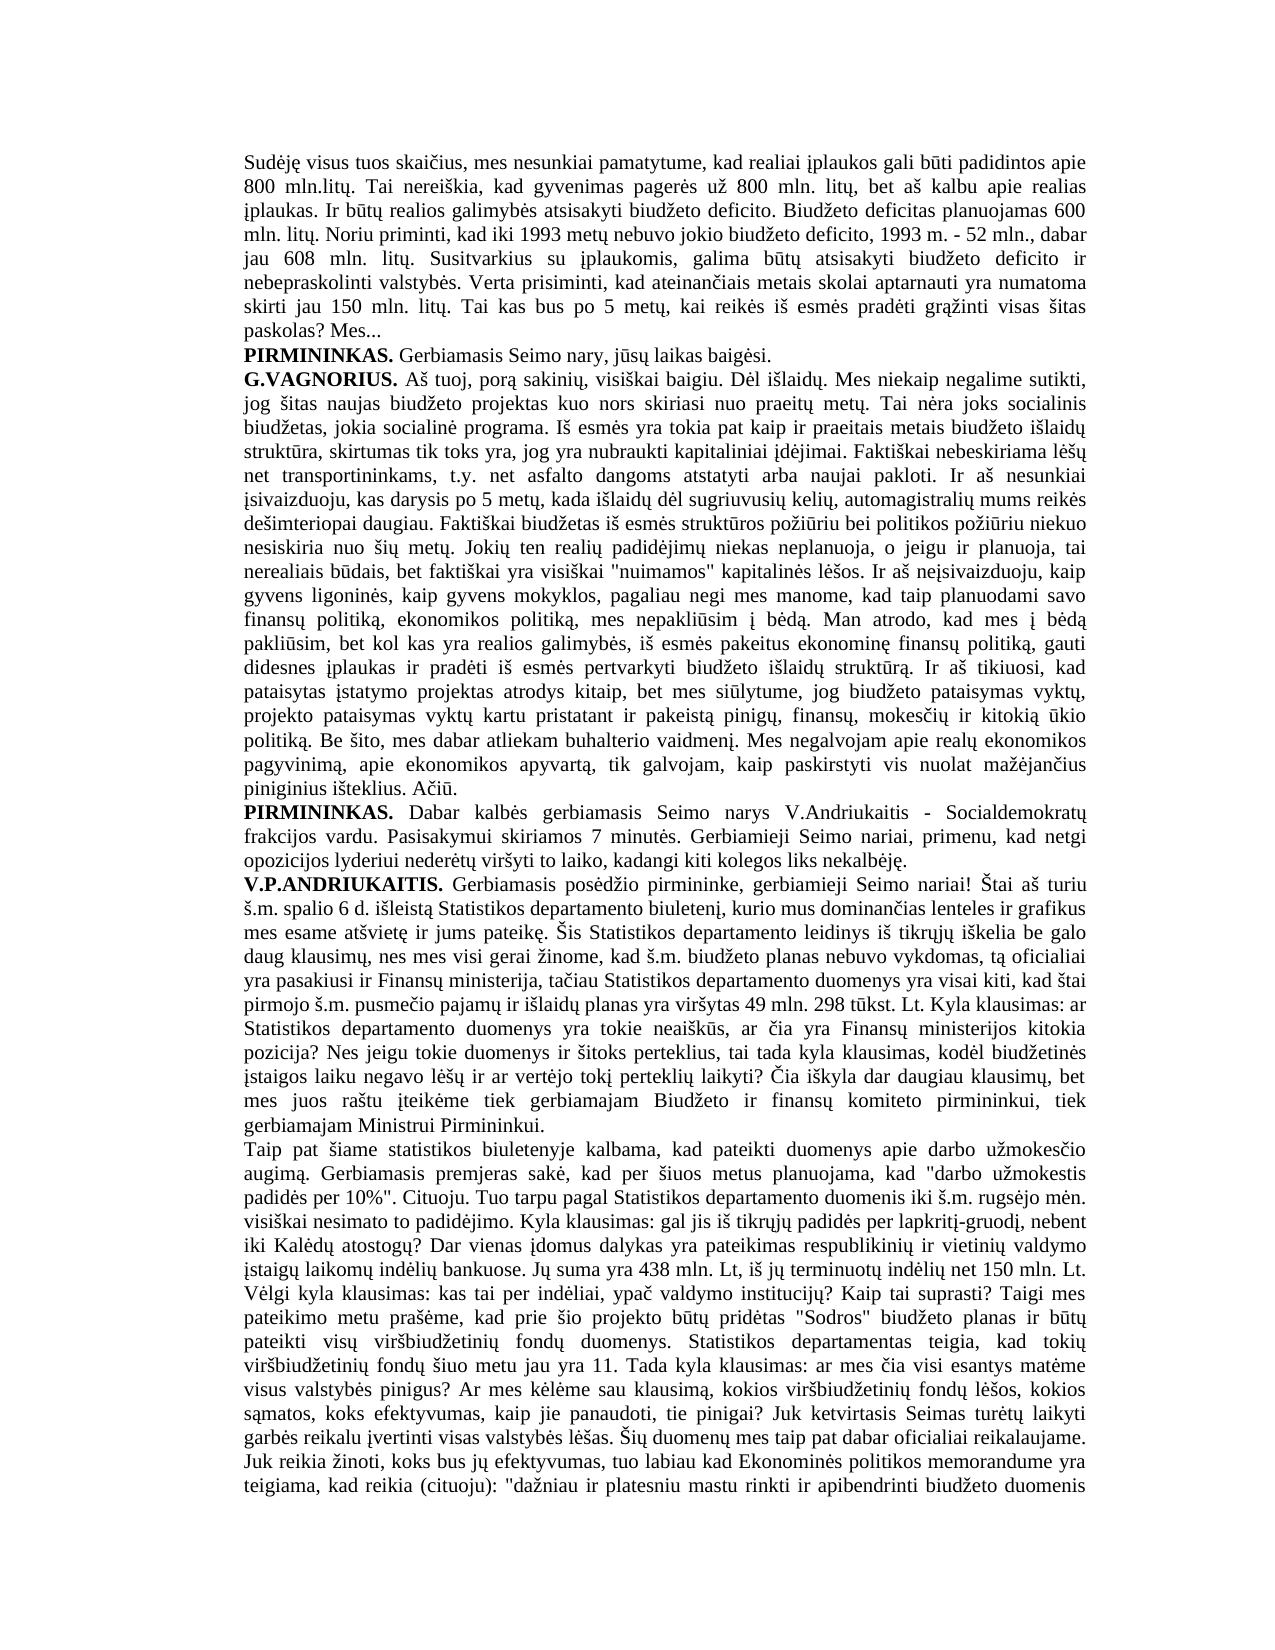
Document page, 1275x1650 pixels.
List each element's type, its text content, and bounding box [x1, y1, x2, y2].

text Taip pat šiame statistikos biuletenyje kalbama, kad pateikti duomenys apie darbo užmokesčio augimą. Gerbiamasis premjeras sakė, kad per šiuos metus planuojama, kad "darbo užmokestis padidės per 10%". Cituoju. Tuo tarpu pagal Statistikos departamento duomenis iki š.m. rugsėjo mėn. visiškai nesimato to padidėjimo. Kyla klausimas: gal jis iš tikrųjų padidės per lapkritį-gruodį, nebent iki Kalėdų atostogų? Dar vienas įdomus dalykas yra pateikimas respublikinių ir vietinių valdymo įstaigų laikomų indėlių bankuose. Jų suma yra 438 mln. Lt, iš jų terminuotų indėlių net 150 mln. Lt. Vėlgi kyla klausimas: kas tai per indėliai, ypač valdymo institucijų? Kaip tai suprasti? Taigi mes pateikimo metu prašėme, kad prie šio projekto būtų pridėtas "Sodros" biudžeto planas ir būtų pateikti visų viršbiudžetinių fondų duomenys. Statistikos departamentas teigia, kad tokių viršbiudžetinių fondų šiuo metu jau yra 11. Tada kyla klausimas: ar mes čia visi esantys matėme visus valstybės pinigus? Ar mes kėlėme sau klausimą, kokios viršbiudžetinių fondų lėšos, kokios sąmatos, koks efektyvumas, kaip jie panaudoti, tie pinigai? Juk ketvirtasis Seimas turėtų laikyti garbės reikalu įvertinti visas valstybės lėšas. Šių duomenų mes taip pat dabar oficialiai reikalaujame. Juk reikia žinoti, koks bus jų efektyvumas, tuo labiau kad Ekonominės politikos memorandume yra teigiama, kad reikia (cituoju): "dažniau ir platesniu mastu rinkti ir apibendrinti biudžeto duomenis [244, 1137, 1087, 1497]
text PIRMININKAS. Dabar kalbės gerbiamasis Seimo narys V.Andriukaitis - Socialdemokratų frakcijos vardu. Pasisakymui skiriamos 7 minutės. Gerbiamieji Seimo nariai, primenu, kad netgi opozicijos lyderiui nederėtų viršyti to laiko, kadangi kiti kolegos liks nekalbėję. [244, 800, 1087, 872]
text PIRMININKAS. Gerbiamasis Seimo nary, jūsų laikas baigėsi. [244, 342, 1087, 367]
text V.P.ANDRIUKAITIS. Gerbiamasis posėdžio pirmininke, gerbiamieji Seimo nariai! Štai aš turiu š.m. spalio 6 d. išleistą Statistikos departamento biuletenį, kurio mus dominančias lenteles ir grafikus mes esame atšvietę ir jums pateikę. Šis Statistikos departamento leidinys iš tikrųjų iškelia be galo daug klausimų, nes mes visi gerai žinome, kad š.m. biudžeto planas nebuvo vykdomas, tą oficialiai yra pasakiusi ir Finansų ministerija, tačiau Statistikos departamento duomenys yra visai kiti, kad štai pirmojo š.m. pusmečio pajamų ir išlaidų planas yra viršytas 49 mln. 298 tūkst. Lt. Kyla klausimas: ar Statistikos departamento duomenys yra tokie neaiškūs, ar čia yra Finansų ministerijos kitokia pozicija? Nes jeigu tokie duomenys ir šitoks perteklius, tai tada kyla klausimas, kodėl biudžetinės įstaigos laiku negavo lėšų ir ar vertėjo tokį perteklių laikyti? Čia iškyla dar daugiau klausimų, bet mes juos raštu įteikėme tiek gerbiamajam Biudžeto ir finansų komiteto pirmininkui, tiek gerbiamajam Ministrui Pirmininkui. [244, 872, 1087, 1137]
text Sudėję visus tuos skaičius, mes nesunkiai pamatytume, kad realiai įplaukos gali būti padidintos apie 800 mln.litų. Tai nereiškia, kad gyvenimas pagerės už 800 mln. litų, bet aš kalbu apie realias įplaukas. Ir būtų realios galimybės atsisakyti biudžeto deficito. Biudžeto deficitas planuojamas 600 mln. litų. Noriu priminti, kad iki 1993 metų nebuvo jokio biudžeto deficito, 1993 m. - 52 mln., dabar jau 608 mln. litų. Susitvarkius su įplaukomis, galima būtų atsisakyti biudžeto deficito ir nebepraskolinti valstybės. Verta prisiminti, kad ateinančiais metais skolai aptarnauti yra numatoma skirti jau 150 mln. litų. Tai kas bus po 5 metų, kai reikės iš esmės pradėti grąžinti visas šitas paskolas? Mes... [244, 150, 1087, 342]
text G.VAGNORIUS. Aš tuoj, porą sakinių, visiškai baigiu. Dėl išlaidų. Mes niekaip negalime sutikti, jog šitas naujas biudžeto projektas kuo nors skiriasi nuo praeitų metų. Tai nėra joks socialinis biudžetas, jokia socialinė programa. Iš esmės yra tokia pat kaip ir praeitais metais biudžeto išlaidų struktūra, skirtumas tik toks yra, jog yra nubraukti kapitaliniai įdėjimai. Faktiškai nebeskiriama lėšų net transportininkams, t.y. net asfalto dangoms atstatyti arba naujai pakloti. Ir aš nesunkiai įsivaizduoju, kas darysis po 5 metų, kada išlaidų dėl sugriuvusių kelių, automagistralių mums reikės dešimteriopai daugiau. Faktiškai biudžetas iš esmės struktūros požiūriu bei politikos požiūriu niekuo nesiskiria nuo šių metų. Jokių ten realių padidėjimų niekas neplanuoja, o jeigu ir planuoja, tai nerealiais būdais, bet faktiškai yra visiškai "nuimamos" kapitalinės lėšos. Ir aš neįsivaizduoju, kaip gyvens ligoninės, kaip gyvens mokyklos, pagaliau negi mes manome, kad taip planuodami savo finansų politiką, ekonomikos politiką, mes nepakliūsim į bėdą. Man atrodo, kad mes į bėdą pakliūsim, bet kol kas yra realios galimybės, iš esmės pakeitus ekonominę finansų politiką, gauti didesnes įplaukas ir pradėti iš esmės pertvarkyti biudžeto išlaidų struktūrą. Ir aš tikiuosi, kad pataisytas įstatymo projektas atrodys kitaip, bet mes siūlytume, jog biudžeto pataisymas vyktų, projekto pataisymas vyktų kartu pristatant ir pakeistą pinigų, finansų, mokesčių ir kitokią ūkio politiką. Be šito, mes dabar atliekam buhalterio vaidmenį. Mes negalvojam apie realų ekonomikos pagyvinimą, apie ekonomikos apyvartą, tik galvojam, kaip paskirstyti vis nuolat mažėjančius piniginius išteklius. Ačiū. [244, 367, 1087, 800]
